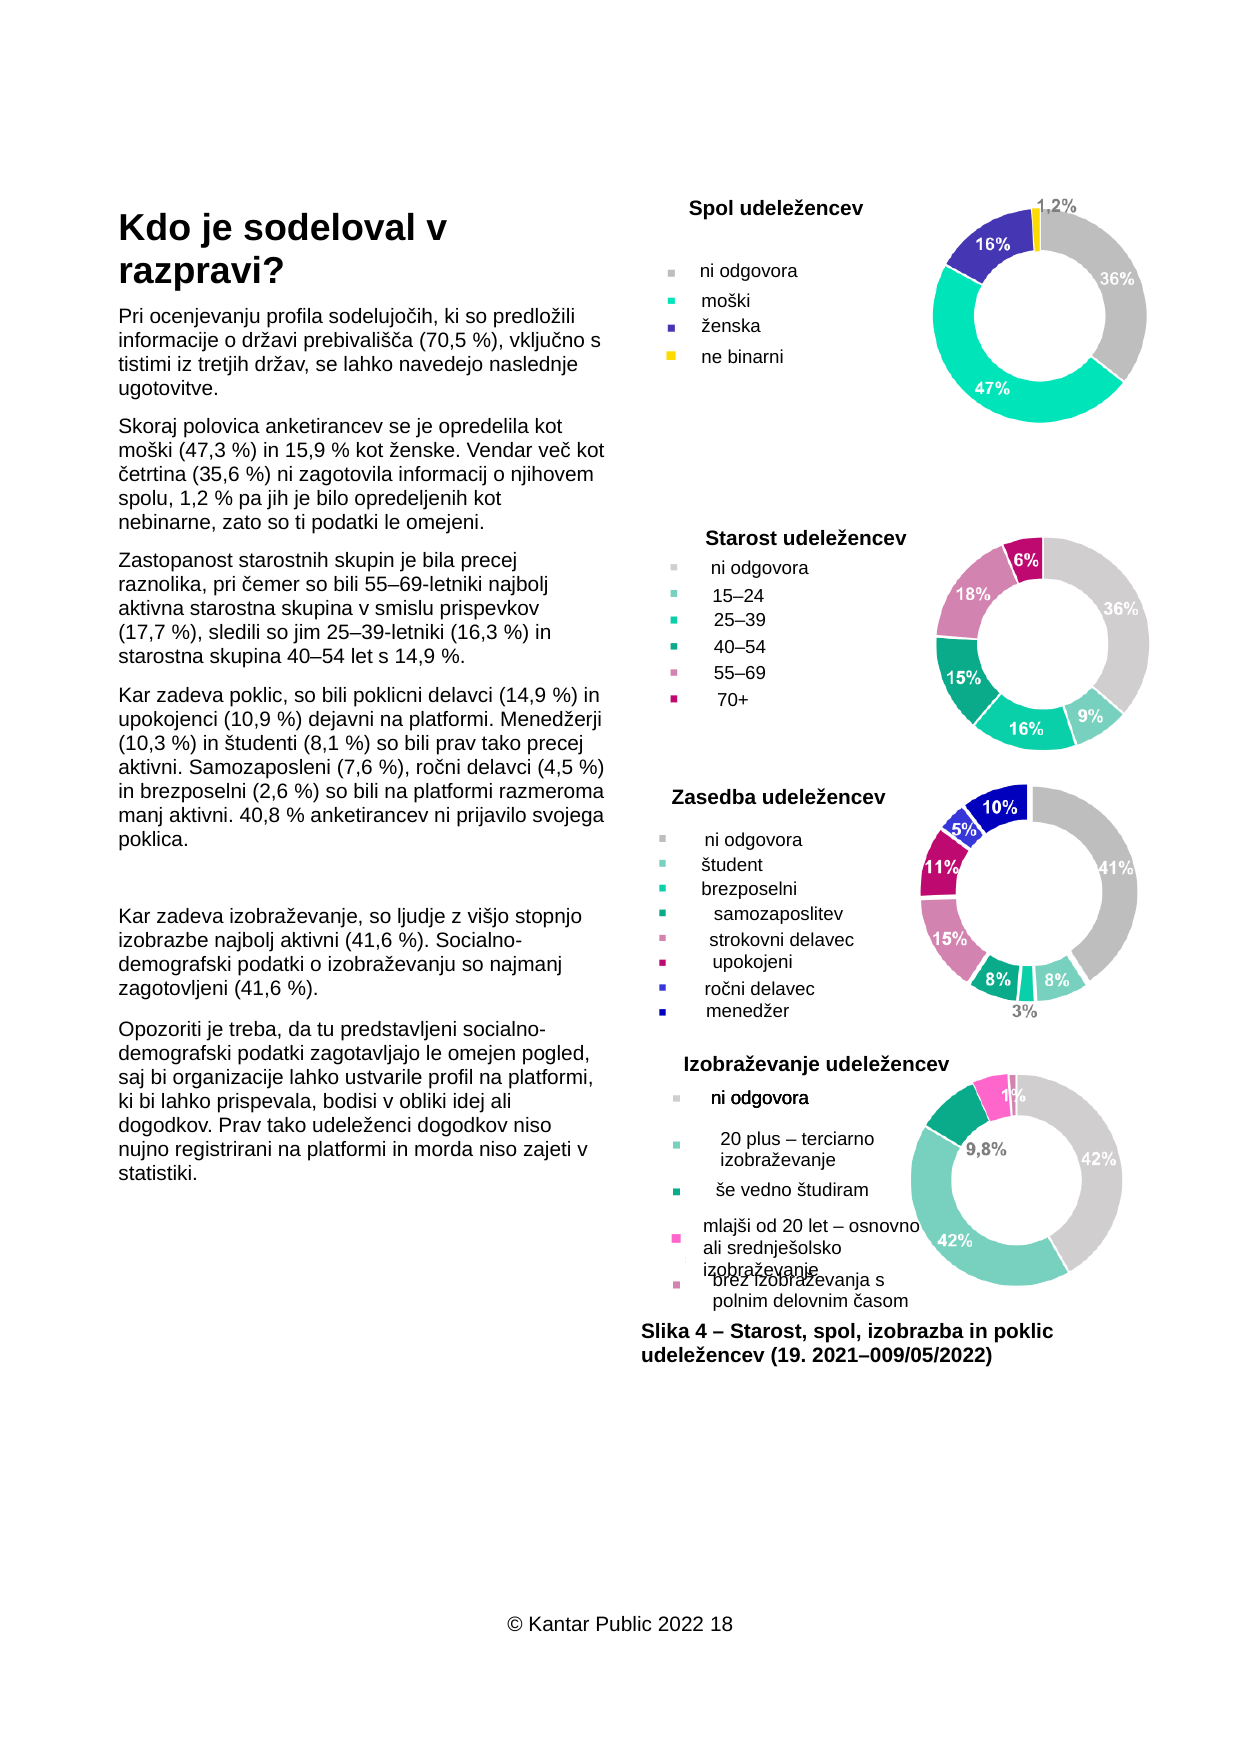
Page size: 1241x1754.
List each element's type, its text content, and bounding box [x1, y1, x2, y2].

text Pri ocenjevanju profila sodelujočih, ki so predložili informacije o državi prebivališča (70,5 %), vključno s tistimi iz tretjih držav, se lahko navedejo naslednje ugotovitve. [118, 303, 605, 399]
subtitle Kdo je sodeloval v razpravi? [118, 205, 605, 291]
picture [726, 1298, 731, 1306]
text Zastopanost starostnih skupin je bila precej raznolika, pri čemer so bili 55–69-letniki najbolj aktivna starostna skupina v smislu prispevkov (17,7 %), sledili so jim 25–39-letniki (16,3 %) in starostna skupina 40–54 let s 14,9 %. [118, 548, 605, 668]
text Skoraj polovica anketirancev se je opredelila kot moški (47,3 %) in 15,9 % kot ženske. Vendar več kot četrtina (35,6 %) ni zagotovila informacij o njihovem spolu, 1,2 % pa jih je bilo opredeljenih kot nebinarne, zato so ti podatki le omejeni. [118, 414, 605, 534]
picture [885, 1298, 890, 1306]
picture [640, 183, 1173, 1306]
text Kar zadeva izobraževanje, so ljudje z višjo stopnjo izobrazbe najbolj aktivni (41,6 %). Socialno-demografski podatki o izobraževanju so najmanj zagotovljeni (41,6 %). [118, 903, 605, 999]
picture [801, 1298, 806, 1306]
text Kar zadeva poklic, so bili poklicni delavci (14,9 %) in upokojenci (10,9 %) dejavni na platformi. Menedžerji (10,3 %) in študenti (8,1 %) so bili prav tako precej aktivni. Samozaposleni (7,6 %), ročni delavci (4,5 %) in brezposelni (2,6 %) so bili na platformi razmeroma manj aktivni. 40,8 % anketirancev ni prijavilo svojega poklica. [118, 683, 605, 850]
text Opozoriti je treba, da tu predstavljeni socialno-demografski podatki zagotavljajo le omejen pogled, saj bi organizacije lahko ustvarile profil na platformi, ki bi lahko prispevala, bodisi v obliki idej ali dogodkov. Prav tako udeleženci dogodkov niso nujno registrirani na platformi in morda niso zajeti v statistiki. [118, 1017, 605, 1184]
text Slika 4 – Starost, spol, izobrazba in poklic udeležencev (19. 2021–009/05/2022) [641, 1306, 1173, 1367]
